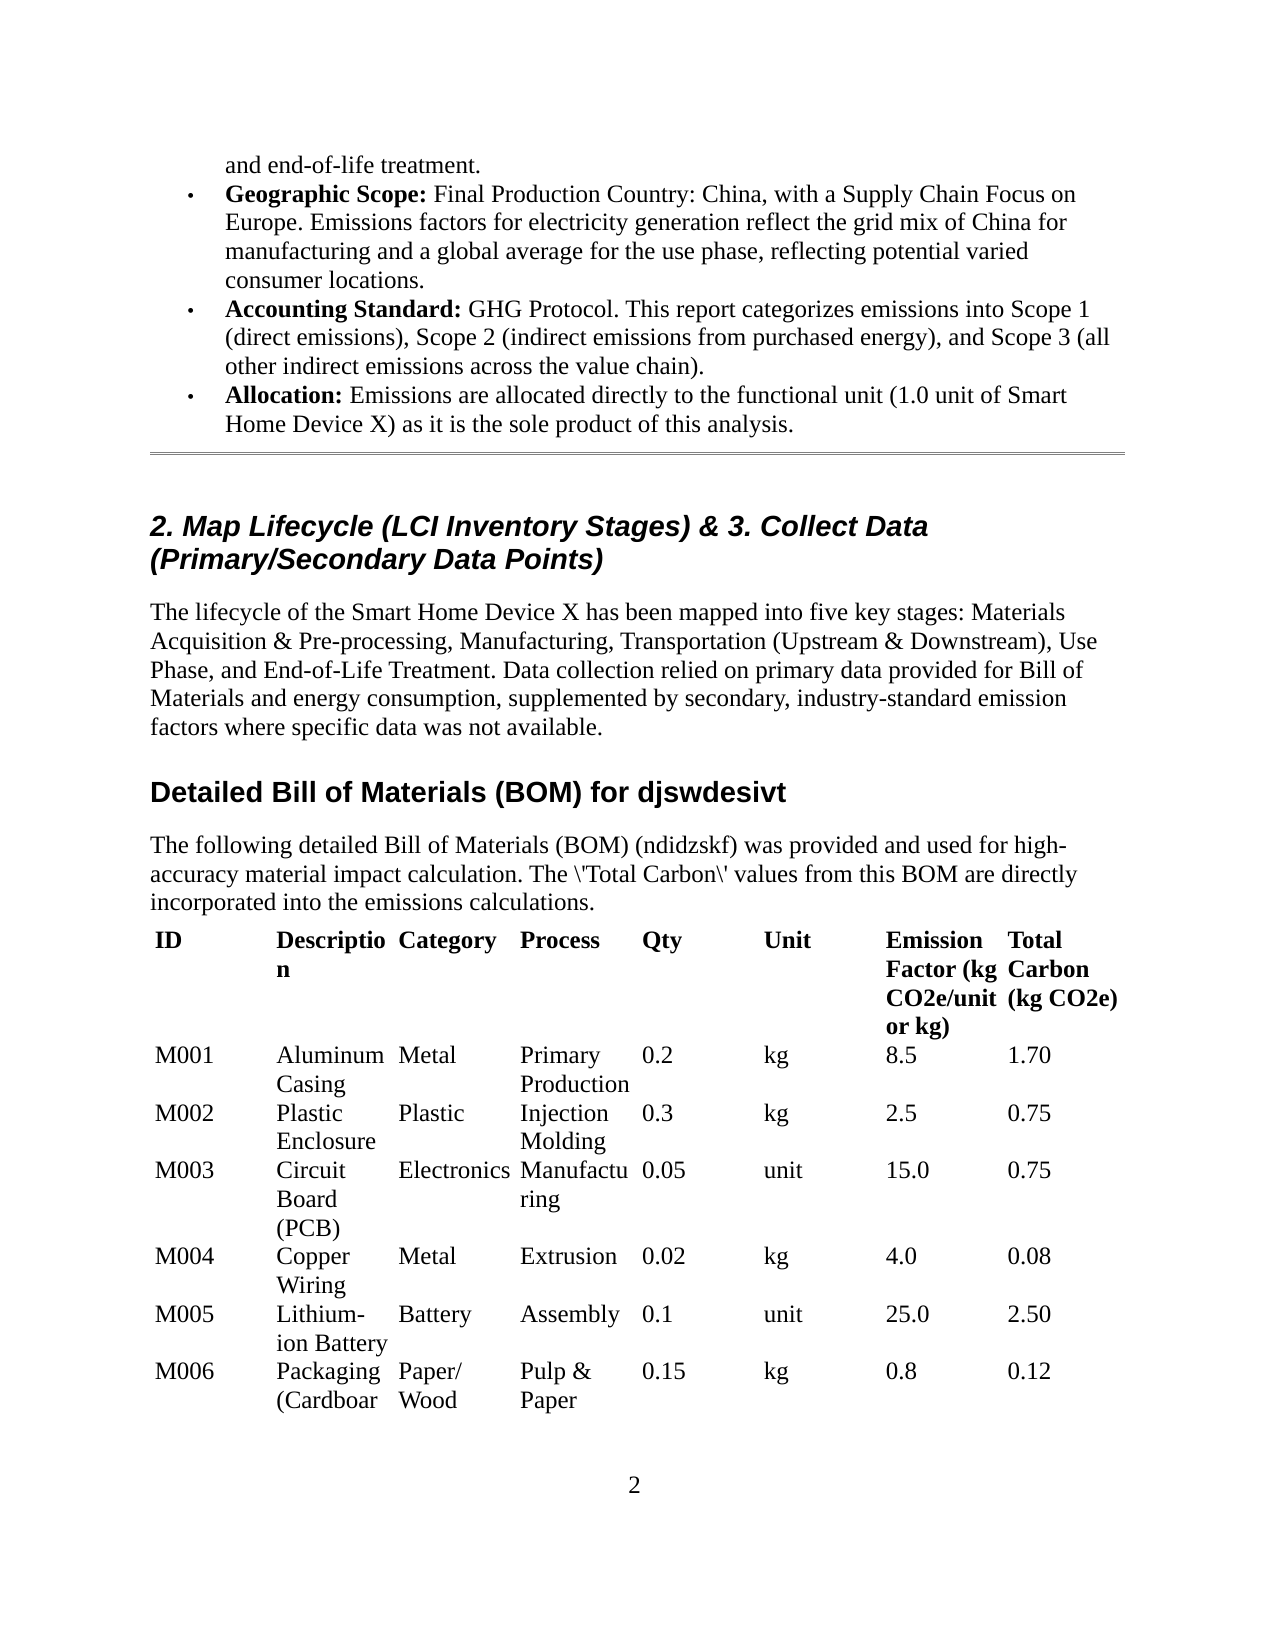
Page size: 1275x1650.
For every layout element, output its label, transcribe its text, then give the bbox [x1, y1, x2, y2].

table_cell kg [759, 1040, 881, 1098]
table_cell Paper/Wood [394, 1356, 516, 1414]
table_cell 0.08 [1003, 1241, 1125, 1299]
table_cell 0.75 [1003, 1155, 1125, 1241]
list Geographic Scope: Final Production Country: China, with a Supply Chain Focus on Europe. Emissions factors for electricity generation reflect the grid mix of China for manufacturing and a global average for the use phase, reflecting potential varied consumer locations. [187, 179, 1125, 294]
text The following detailed Bill of Materials (BOM) (ndidzskf) was provided and used for high-accuracy material impact calculation. The \'Total Carbon\' values from this BOM are directly incorporated into the emissions calculations. [150, 830, 1125, 916]
table_cell Assembly [516, 1299, 637, 1356]
subtitle Detailed Bill of Materials (BOM) for djswdesivt [150, 775, 1125, 808]
table_cell Circuit Board (PCB) [272, 1155, 394, 1241]
table_cell 2.50 [1003, 1299, 1125, 1356]
table_cell 8.5 [881, 1040, 1003, 1098]
table_cell Pulp & Paper [516, 1356, 637, 1414]
table_cell unit [759, 1155, 881, 1241]
table_cell kg [759, 1241, 881, 1299]
table_cell Metal [394, 1040, 516, 1098]
table_cell unit [759, 1299, 881, 1356]
table_cell Manufacturing [516, 1155, 637, 1241]
table_cell Extrusion [516, 1241, 637, 1299]
table_cell 0.2 [638, 1040, 759, 1098]
table_cell Primary Production [516, 1040, 637, 1098]
table_cell M004 [150, 1241, 272, 1299]
table_cell 0.3 [638, 1098, 759, 1155]
table_header Process [516, 925, 637, 1040]
table_cell Aluminum Casing [272, 1040, 394, 1098]
table_cell kg [759, 1098, 881, 1155]
table_cell Injection Molding [516, 1098, 637, 1155]
list and end-of-life treatment. [187, 150, 1125, 179]
table_cell 0.15 [638, 1356, 759, 1414]
table_header Emission Factor (kg CO2e/unit or kg) [881, 925, 1003, 1040]
table_header Category [394, 925, 516, 1040]
table_cell 0.12 [1003, 1356, 1125, 1414]
table_header Qty [638, 925, 759, 1040]
table_cell kg [759, 1356, 881, 1414]
text The lifecycle of the Smart Home Device X has been mapped into five key stages: Materials Acquisition & Pre-processing, Manufacturing, Transportation (Upstream & Downstream), Use Phase, and End-of-Life Treatment. Data collection relied on primary data provided for Bill of Materials and energy consumption, supplemented by secondary, industry-standard emission factors where specific data was not available. [150, 597, 1125, 741]
table_cell 4.0 [881, 1241, 1003, 1299]
list Allocation: Emissions are allocated directly to the functional unit (1.0 unit of Smart Home Device X) as it is the sole product of this analysis. [187, 380, 1125, 437]
table_header Total Carbon (kg CO2e) [1003, 925, 1125, 1040]
table_cell 0.8 [881, 1356, 1003, 1414]
table_cell Metal [394, 1241, 516, 1299]
table_cell 15.0 [881, 1155, 1003, 1241]
table_cell 25.0 [881, 1299, 1003, 1356]
table_cell 0.02 [638, 1241, 759, 1299]
table_cell Plastic Enclosure [272, 1098, 394, 1155]
table_cell 1.70 [1003, 1040, 1125, 1098]
list Accounting Standard: GHG Protocol. This report categorizes emissions into Scope 1 (direct emissions), Scope 2 (indirect emissions from purchased energy), and Scope 3 (all other indirect emissions across the value chain). [187, 294, 1125, 380]
table_cell Packaging (Cardboar [272, 1356, 394, 1414]
table_header Unit [759, 925, 881, 1040]
table_cell 0.05 [638, 1155, 759, 1241]
table_cell 0.75 [1003, 1098, 1125, 1155]
table_cell Battery [394, 1299, 516, 1356]
table_cell 0.1 [638, 1299, 759, 1356]
table_header ID [150, 925, 272, 1040]
table_cell Lithium-ion Battery [272, 1299, 394, 1356]
table_cell 2.5 [881, 1098, 1003, 1155]
table_cell Electronics [394, 1155, 516, 1241]
table_cell M001 [150, 1040, 272, 1098]
table_cell M002 [150, 1098, 272, 1155]
table_cell M005 [150, 1299, 272, 1356]
table_cell Copper Wiring [272, 1241, 394, 1299]
table_cell M003 [150, 1155, 272, 1241]
table_header Description [272, 925, 394, 1040]
table_cell Plastic [394, 1098, 516, 1155]
table_cell M006 [150, 1356, 272, 1414]
subtitle 2. Map Lifecycle (LCI Inventory Stages) & 3. Collect Data (Primary/Secondary Data Points) [150, 509, 1125, 576]
